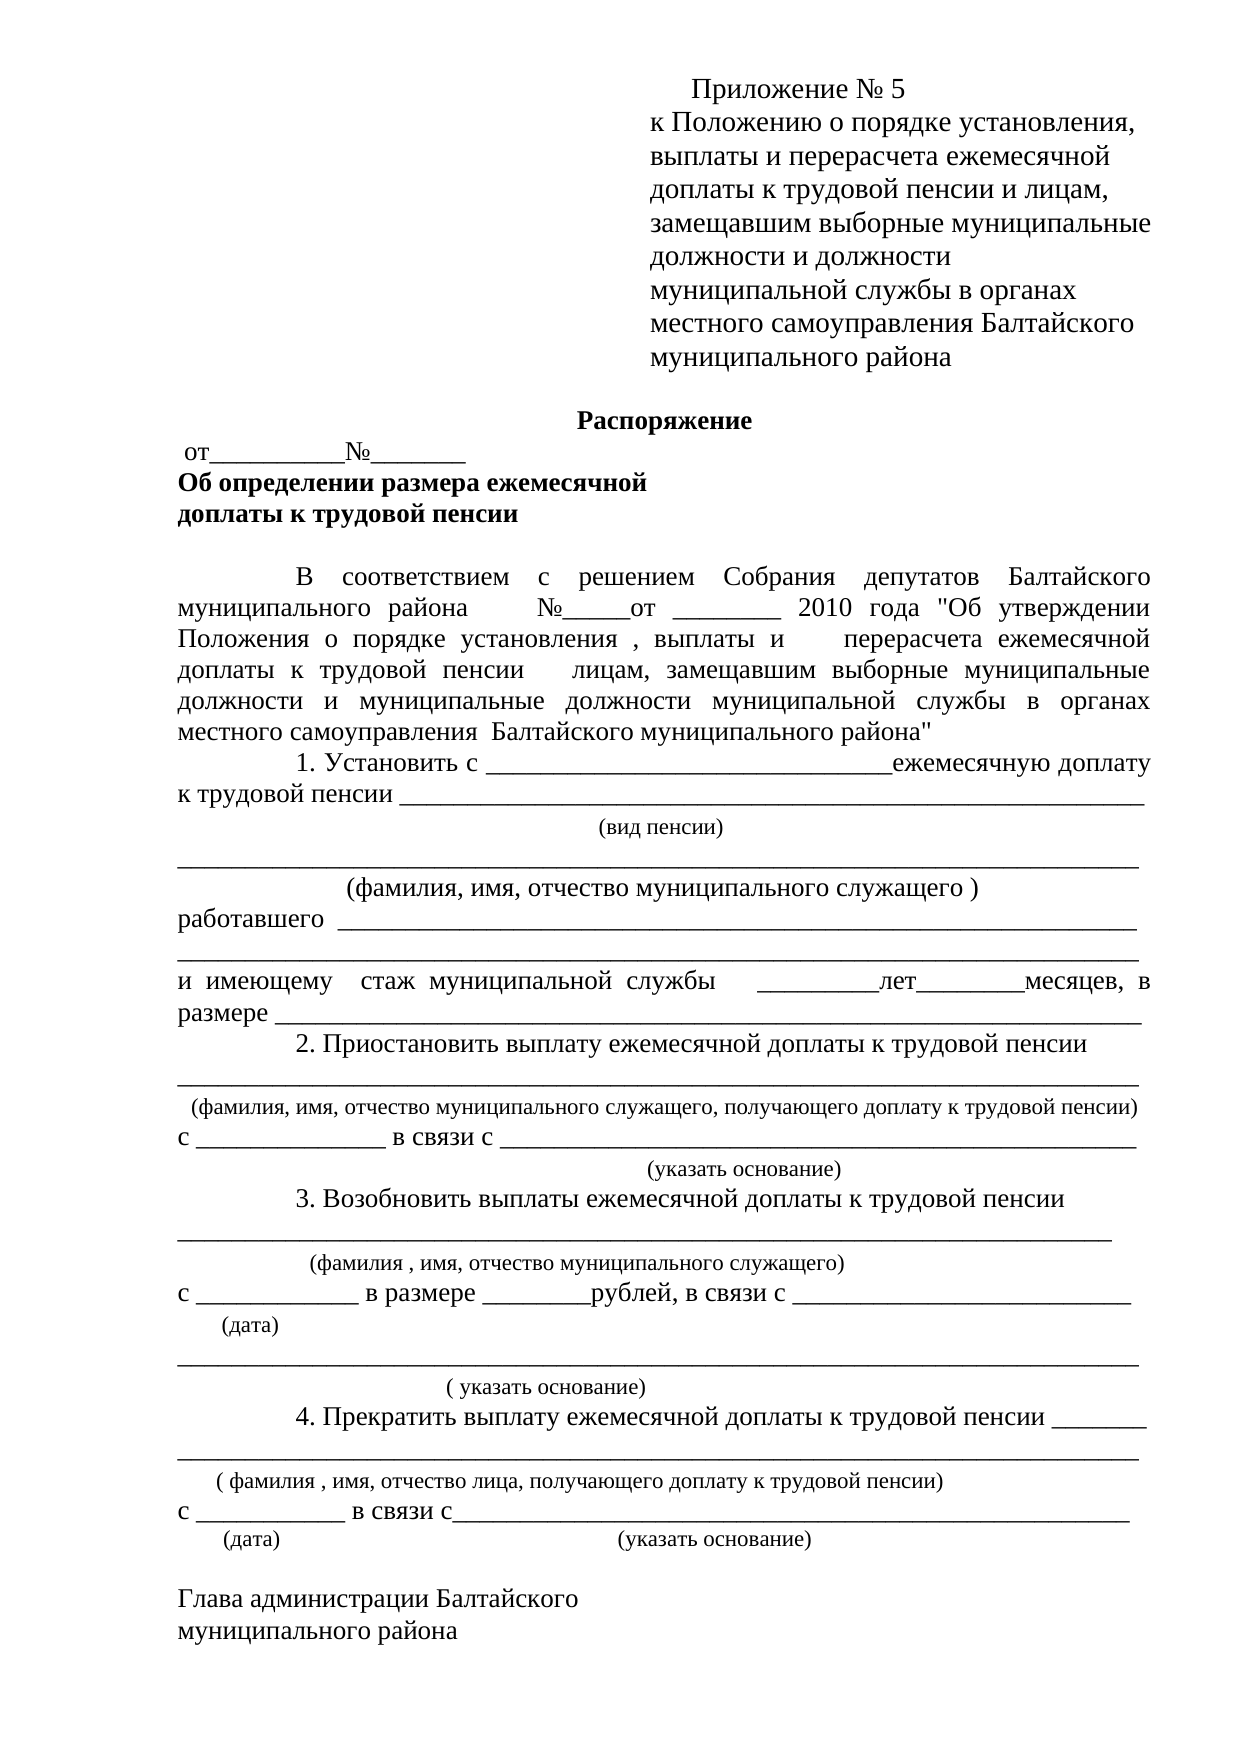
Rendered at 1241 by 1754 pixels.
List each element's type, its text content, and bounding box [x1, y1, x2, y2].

text (вид пенсии) [177, 809, 1152, 840]
text В соответствием с решением Собрания депутатов Балтайского муниципального района №_____от ________ 2010 года "Об утверждении Положения о порядке установления , выплаты и перерасчета ежемесячной доплаты к трудовой пенсии лицам, замещавшим выборные муниципальные должности и муниципальные должности муниципальной службы в органах местного самоуправления Балтайского муниципального района" [177, 559, 1152, 746]
text ( фамилия , имя, отчество лица, получающего доплату к трудовой пенсии) [177, 1463, 1152, 1494]
text с ___________ в связи с__________________________________________________ [177, 1494, 1152, 1525]
text Распоряжение [177, 404, 1152, 435]
text (фамилия, имя, отчество муниципального служащего ) работавшего ___________________________________________________________ [177, 871, 1152, 933]
text Глава администрации Балтайского [177, 1583, 1152, 1614]
text (указать основание) [177, 1151, 1152, 1182]
text Об определении размера ежемесячной [177, 466, 1152, 497]
text (фамилия , имя, отчество муниципального служащего) [177, 1245, 1152, 1276]
text _______________________________________________________________________ [177, 1058, 1152, 1089]
text 3. Возобновить выплаты ежемесячной доплаты к трудовой пенсии [177, 1182, 1152, 1214]
text 4. Прекратить выплату ежемесячной доплаты к трудовой пенсии _______ _______________________________________________________________________ [177, 1401, 1152, 1463]
text 1. Установить с ______________________________ежемесячную доплату к трудовой пенсии _______________________________________________________ [177, 746, 1152, 809]
text ( указать основание) [177, 1369, 1152, 1401]
text _______________________________________________________________________ и имеющему стаж муниципальной службы _________лет________месяцев, в размере ________________________________________________________________ [177, 933, 1152, 1027]
text доплаты к трудовой пенсии [177, 497, 1152, 528]
text _______________________________________________________________________ [177, 1338, 1152, 1369]
text (фамилия, имя, отчество муниципального служащего, получающего доплату к трудовой пенсии) с ______________ в связи с _______________________________________________ [177, 1089, 1152, 1151]
text с ____________ в размере ________рублей, в связи с _________________________ [177, 1276, 1152, 1307]
text (дата) [177, 1307, 1152, 1338]
text к Положению о порядке установления, выплаты и перерасчета ежемесячной доплаты к трудовой пенсии и лицам, замещавшим выборные муниципальные должности и должности муниципальной службы в органах местного самоуправления Балтайского муниципального района [650, 104, 1152, 373]
text Приложение № 5 [650, 71, 1152, 104]
text (дата) (указать основание) [177, 1525, 1152, 1551]
text 2. Приостановить выплату ежемесячной доплаты к трудовой пенсии [177, 1027, 1152, 1058]
text муниципального района [177, 1614, 1152, 1645]
text _____________________________________________________________________ [177, 1214, 1152, 1245]
text _______________________________________________________________________ [177, 840, 1152, 871]
text от__________№_______ [177, 435, 1152, 466]
